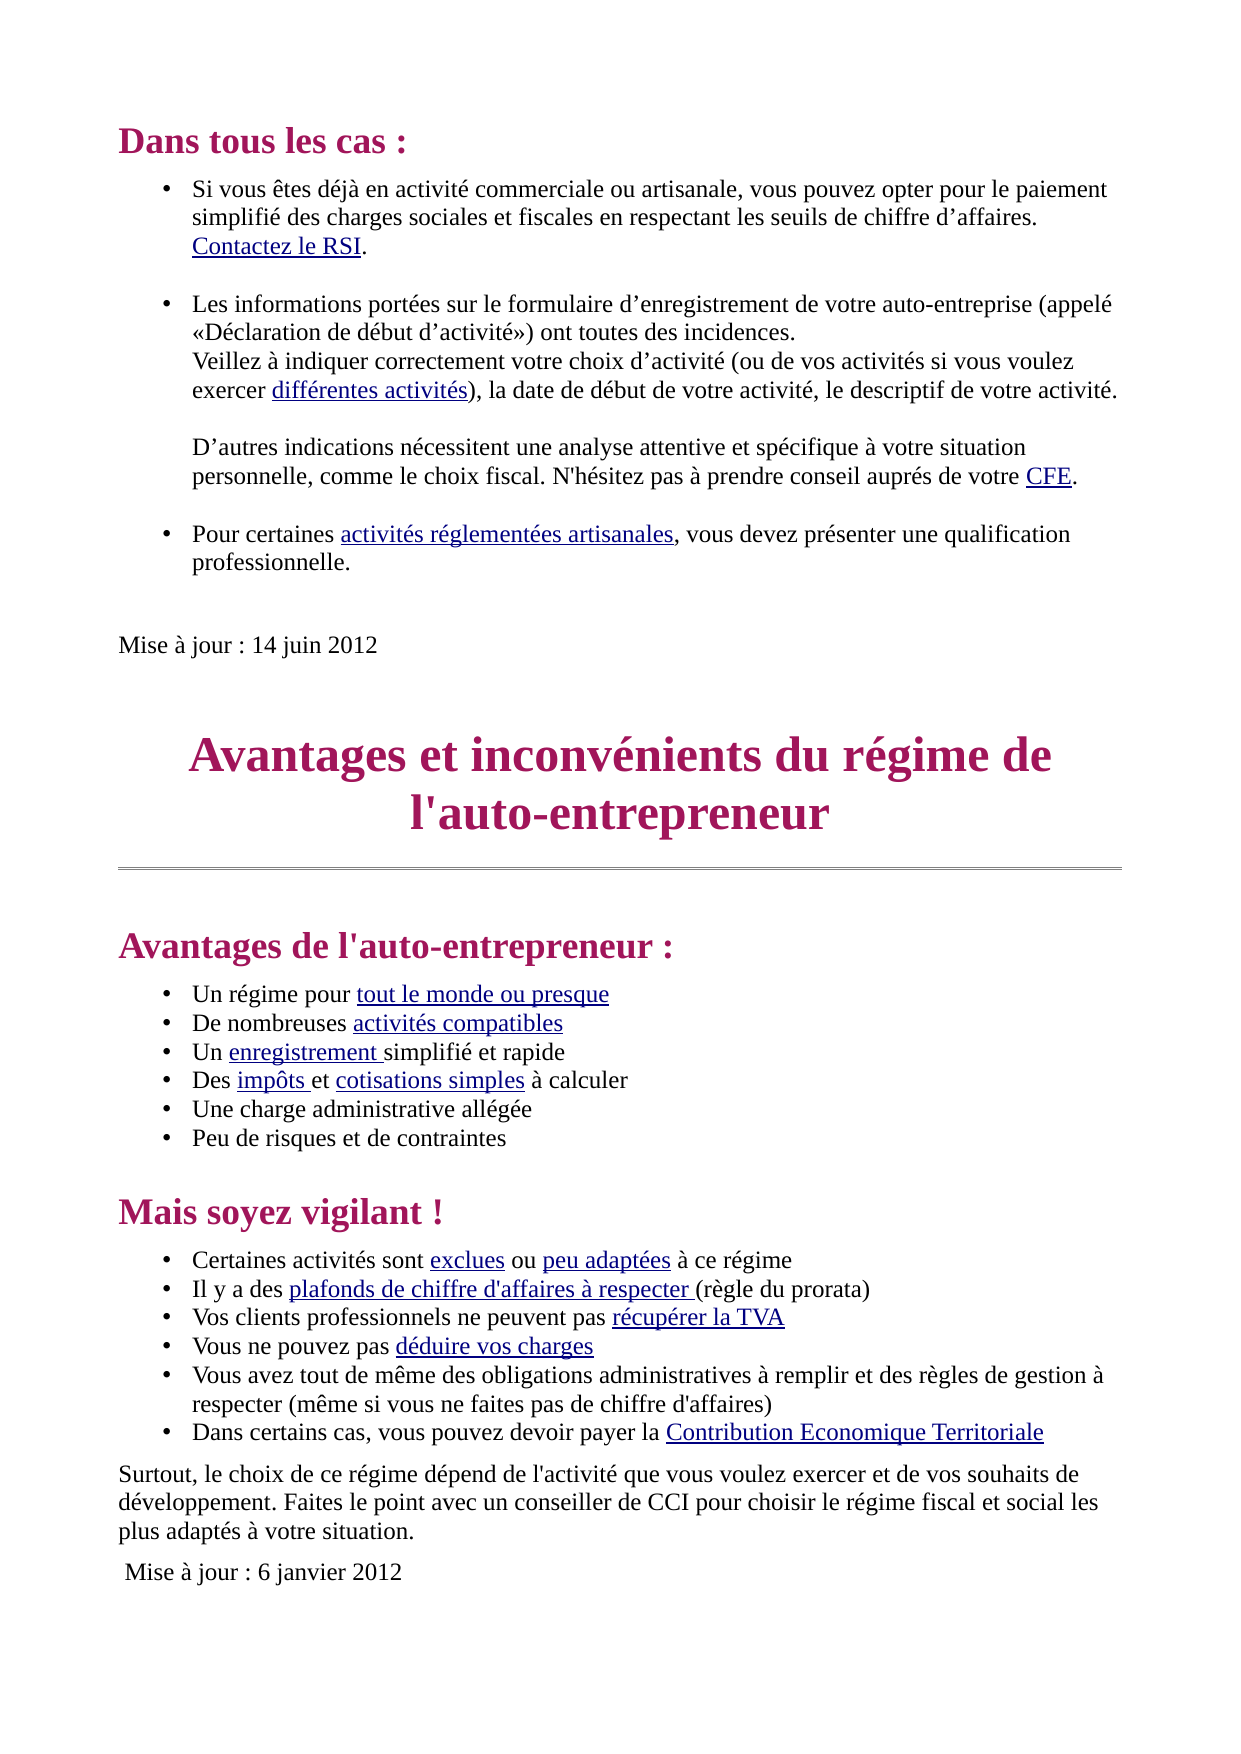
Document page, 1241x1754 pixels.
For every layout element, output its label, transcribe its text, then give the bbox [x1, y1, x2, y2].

list Il y a des plafonds de chiffre d'affaires à respecter (règle du prorata) [162, 1274, 1122, 1302]
list Un régime pour tout le monde ou presque [162, 979, 1122, 1008]
list Des impôts et cotisations simples à calculer [162, 1066, 1122, 1094]
list De nombreuses activités compatibles [162, 1008, 1122, 1037]
subtitle Dans tous les cas : [118, 118, 1122, 161]
subtitle Avantages de l'auto-entrepreneur : [118, 924, 1122, 967]
list Vous avez tout de même des obligations administratives à remplir et des règles de gestion à respecter (même si vous ne faites pas de chiffre d'affaires) [162, 1360, 1122, 1417]
list Une charge administrative allégée [162, 1094, 1122, 1123]
subtitle Avantages et inconvénients du régime de l'auto-entrepreneur [118, 725, 1122, 840]
list Vos clients professionnels ne peuvent pas récupérer la TVA [162, 1302, 1122, 1331]
subtitle Mais soyez vigilant ! [118, 1189, 1122, 1232]
list Certaines activités sont exclues ou peu adaptées à ce régime [162, 1245, 1122, 1274]
list Pour certaines activités réglementées artisanales, vous devez présenter une qualification professionnelle. [162, 519, 1122, 576]
list Peu de risques et de contraintes [162, 1123, 1122, 1152]
text Mise à jour : 14 juin 2012 [118, 630, 1122, 659]
list Si vous êtes déjà en activité commerciale ou artisanale, vous pouvez opter pour le paiement simplifié des charges sociales et fiscales en respectant les seuils de chiffre d’affaires. Contactez le RSI. [162, 174, 1122, 289]
list Un enregistrement simplifié et rapide [162, 1037, 1122, 1066]
list Les informations portées sur le formulaire d’enregistrement de votre auto-entreprise (appelé «Déclaration de début d’activité») ont toutes des incidences. Veillez à indiquer correctement votre choix d’activité (ou de vos activités si vous voulez exercer différentes activités), la date de début de votre activité, le descriptif de votre activité. D’autres indications nécessitent une analyse attentive et spécifique à votre situation personnelle, comme le choix fiscal. N'hésitez pas à prendre conseil auprés de votre CFE. [162, 289, 1122, 519]
list Dans certains cas, vous pouvez devoir payer la Contribution Economique Territoriale [162, 1417, 1122, 1446]
list Vous ne pouvez pas déduire vos charges [162, 1331, 1122, 1360]
text Surtout, le choix de ce régime dépend de l'activité que vous voulez exercer et de vos souhaits de développement. Faites le point avec un conseiller de CCI pour choisir le régime fiscal et social les plus adaptés à votre situation. [118, 1459, 1122, 1545]
text Mise à jour : 6 janvier 2012 [118, 1557, 1122, 1586]
